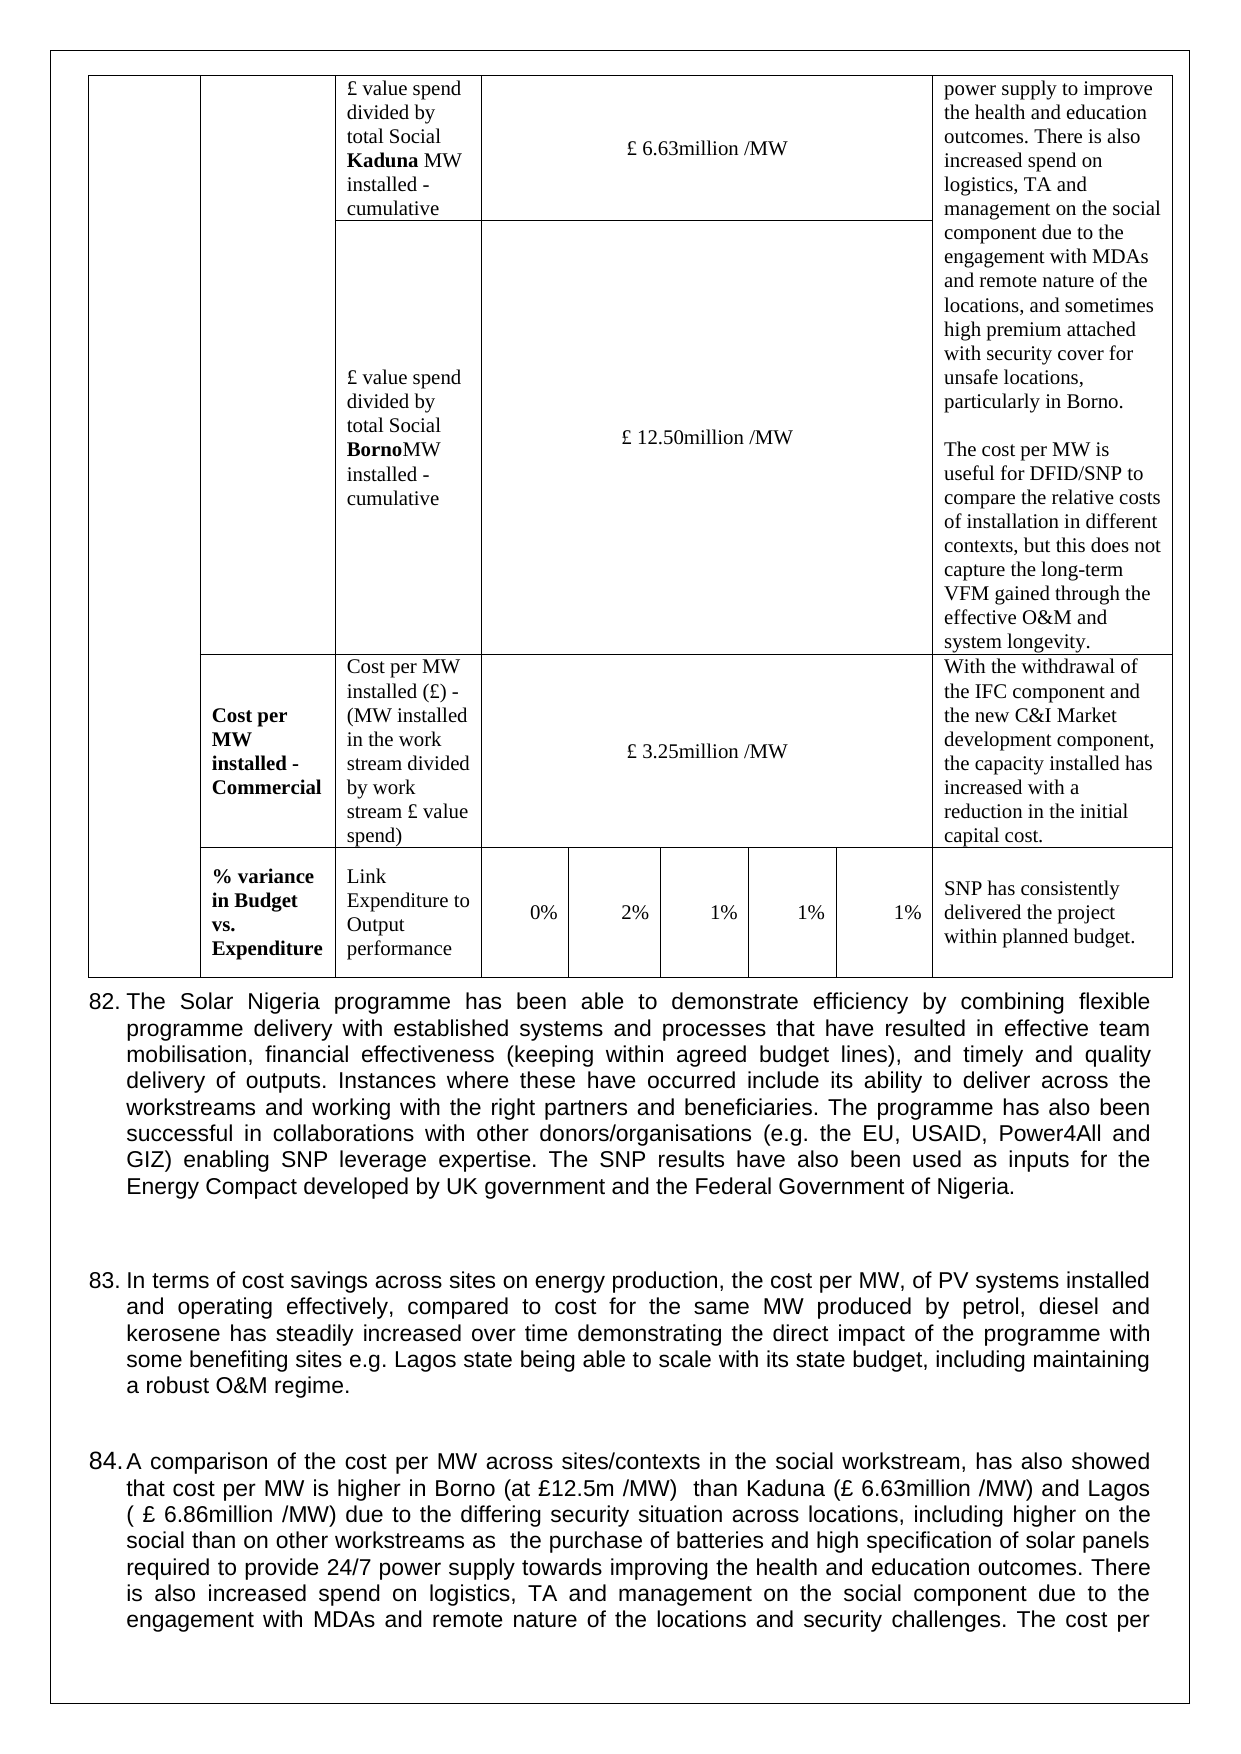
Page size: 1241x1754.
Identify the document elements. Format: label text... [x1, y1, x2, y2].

list In terms of cost savings across sites on energy production, the cost per MW, of PV systems installed and operating effectively, compared to cost for the same MW produced by petrol, diesel and kerosene has steadily increased over time demonstrating the direct impact of the programme with some benefiting sites e.g. Lagos state being able to scale with its state budget, including maintaining a robust O&M regime. [89, 1267, 1152, 1399]
table_cell £ 12.50million /MW [482, 221, 932, 653]
table_cell 1% [661, 848, 748, 977]
table_cell 0% [482, 848, 568, 977]
table_cell £ 6.63million /MW [482, 76, 932, 220]
list A comparison of the cost per MW across sites/contexts in the social workstream, has also showed that cost per MW is higher in Borno (at £12.5m /MW) than Kaduna (£ 6.63million /MW) and Lagos ( £ 6.86million /MW) due to the differing security situation across locations, including higher on the social than on other workstreams as the purchase of batteries and high specification of solar panels required to provide 24/7 power supply towards improving the health and education outcomes. There is also increased spend on logistics, TA and management on the social component due to the engagement with MDAs and remote nature of the locations and security challenges. The cost per [89, 1446, 1152, 1633]
table_cell [201, 76, 335, 653]
table_cell 1% [749, 848, 836, 977]
table_cell Cost per MW installed (£) - (MW installed in the work stream divided by work stream £ value spend) [336, 655, 481, 847]
table_cell power supply to improve the health and education outcomes. There is also increased spend on logistics, TA and management on the social component due to the engagement with MDAs and remote nature of the locations, and sometimes high premium attached with security cover for unsafe locations, particularly in Borno. The cost per MW is useful for DFID/SNP to compare the relative costs of installation in different contexts, but this does not capture the long-term VFM gained through the effective O&M and system longevity. [933, 76, 1172, 653]
table_cell £ value spend divided by total Social Kaduna MW installed - cumulative [336, 76, 481, 220]
table_cell SNP has consistently delivered the project within planned budget. [933, 848, 1172, 977]
table_cell £ value spend divided by total Social BornoMW installed - cumulative [336, 221, 481, 653]
list The Solar Nigeria programme has been able to demonstrate efficiency by combining flexible programme delivery with established systems and processes that have resulted in effective team mobilisation, financial effectiveness (keeping within agreed budget lines), and timely and quality delivery of outputs. Instances where these have occurred include its ability to deliver across the workstreams and working with the right partners and beneficiaries. The programme has also been successful in collaborations with other donors/organisations (e.g. the EU, USAID, Power4All and GIZ) enabling SNP leverage expertise. The SNP results have also been used as inputs for the Energy Compact developed by UK government and the Federal Government of Nigeria. [89, 988, 1152, 1199]
table_cell % variance in Budget vs. Expenditure [201, 848, 335, 977]
table_cell With the withdrawal of the IFC component and the new C&I Market development component, the capacity installed has increased with a reduction in the initial capital cost. [933, 655, 1172, 847]
table_cell Link Expenditure to Output performance [336, 848, 481, 977]
table_cell [89, 76, 200, 977]
table_cell 2% [569, 848, 660, 977]
table_cell 1% [837, 848, 932, 977]
table_cell £ 3.25million /MW [482, 655, 932, 847]
table_cell Cost per MW installed - Commercial [201, 655, 335, 847]
